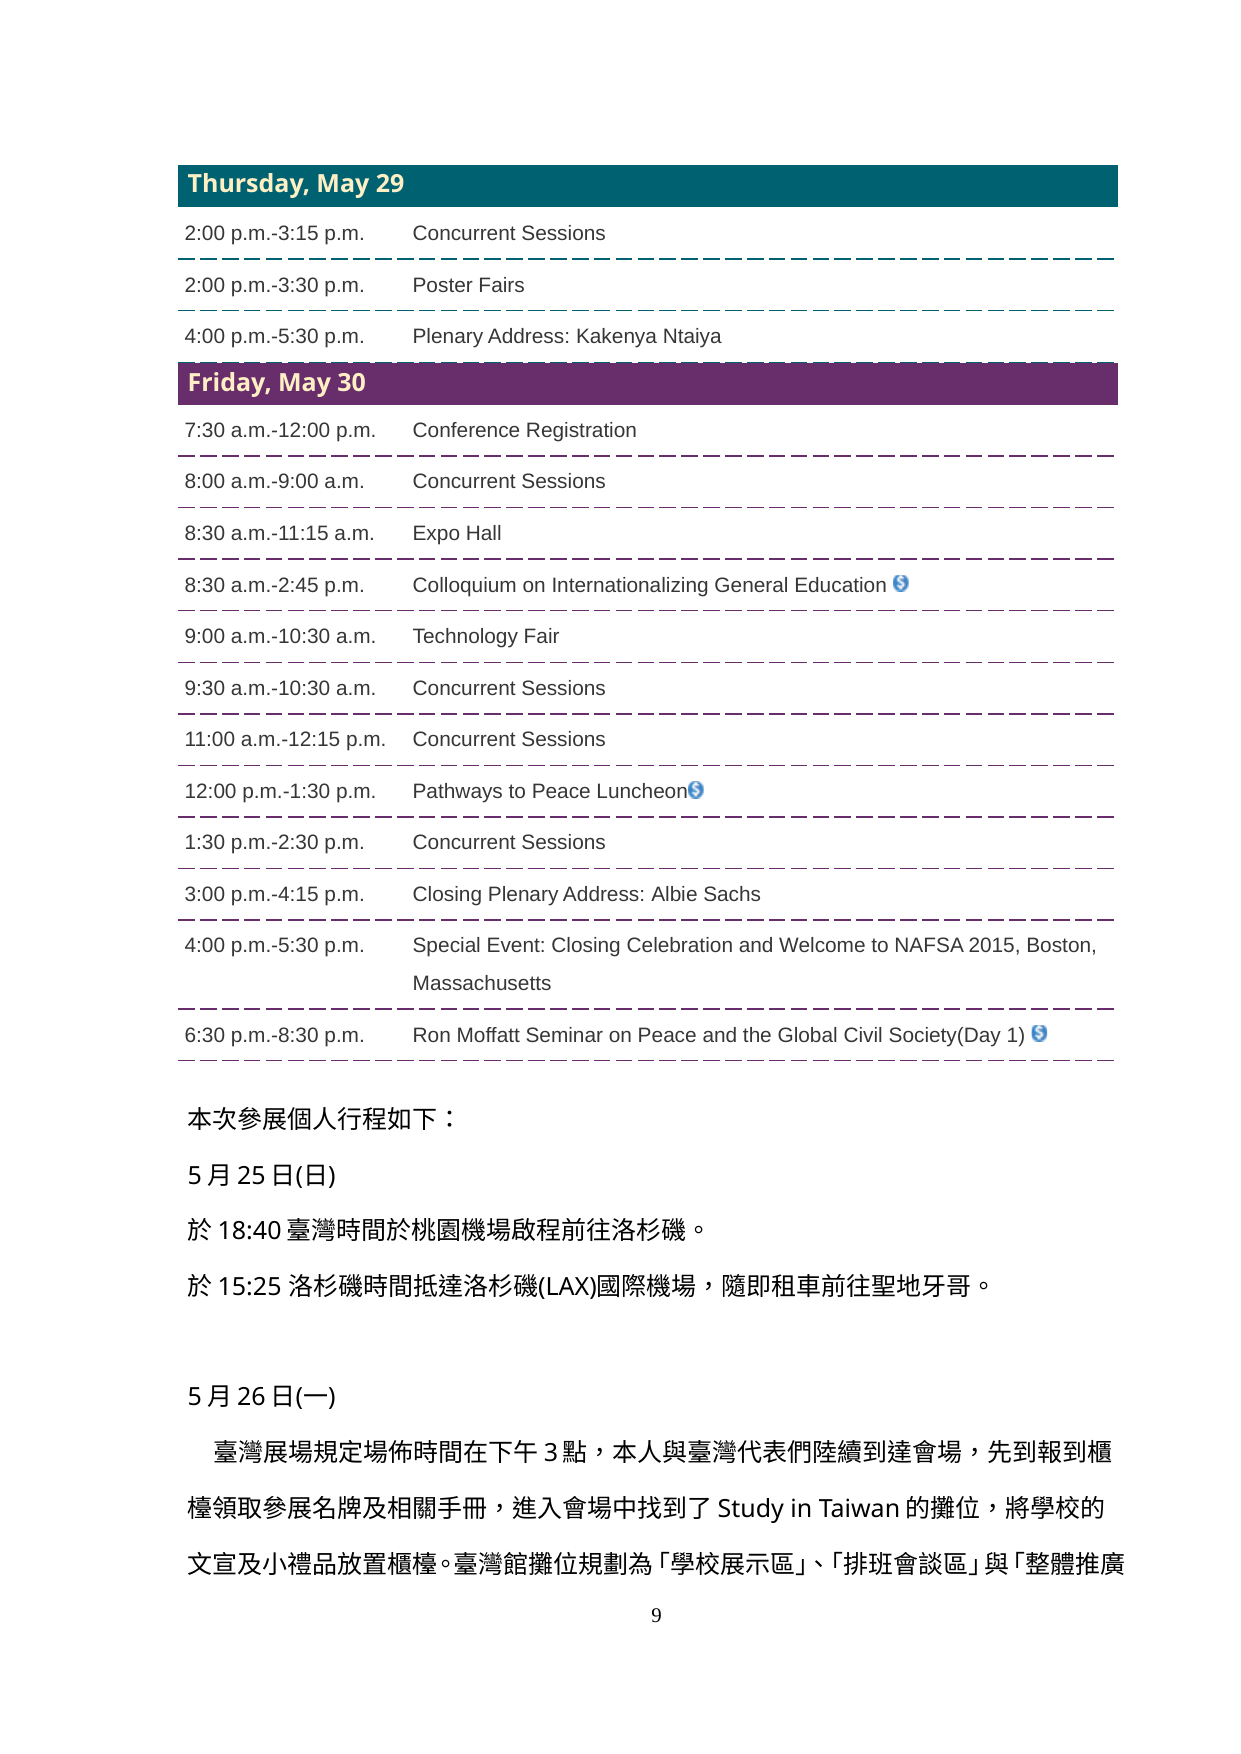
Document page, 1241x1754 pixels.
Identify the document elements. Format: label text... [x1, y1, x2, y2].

picture [1031, 1025, 1048, 1042]
table_cell Technology Fair [413, 610, 1118, 661]
table_cell Pathways to Peace Luncheon [413, 765, 1118, 816]
table_header Friday, May 30 [178, 363, 1118, 405]
table_cell Special Event: Closing Celebration and Welcome to NAFSA 2015, Boston, Massachusetts [413, 919, 1118, 1008]
table_cell 7:30 a.m.-12:00 p.m. [178, 405, 412, 455]
text 5月26日(一) [187, 1376, 1125, 1413]
table_cell Ron Moffatt Seminar on Peace and the Global Civil Society(Day 1) [413, 1008, 1118, 1060]
picture [893, 575, 909, 592]
table_cell Concurrent Sessions [413, 816, 1118, 868]
table_cell 11:00 a.m.-12:15 p.m. [178, 713, 412, 764]
table_cell Colloquium on Internationalizing General Education [413, 558, 1118, 610]
table_cell 8:30 a.m.-11:15 a.m. [178, 507, 412, 558]
table_cell 8:00 a.m.-9:00 a.m. [178, 455, 412, 507]
text 臺灣展場規定場佈時間在下午3點，本人與臺灣代表們陸續到達會場，先到報到櫃檯領取參展名牌及相關手冊，進入會場中找到了Study in Taiwan的攤位，將學校的文宣及小禮品放置櫃檯。臺灣館攤位規劃為「學校展示區」、「排班會談區」與「整體推廣 [187, 1431, 1125, 1581]
table_cell Expo Hall [413, 507, 1118, 558]
table_cell 9:00 a.m.-10:30 a.m. [178, 610, 412, 661]
table_cell Concurrent Sessions [413, 713, 1118, 764]
table_cell Plenary Address: Kakenya Ntaiya [413, 310, 1118, 361]
table_cell Conference Registration [413, 405, 1118, 455]
table_cell 3:00 p.m.-4:15 p.m. [178, 868, 412, 919]
table_cell Concurrent Sessions [413, 207, 1118, 258]
text 於18:40臺灣時間於桃園機場啟程前往洛杉磯。 [187, 1210, 1125, 1248]
table_cell 4:00 p.m.-5:30 p.m. [178, 919, 412, 1008]
table_cell Closing Plenary Address: Albie Sachs [413, 868, 1118, 919]
table_header Thursday, May 29 [178, 165, 1118, 207]
table_cell 4:00 p.m.-5:30 p.m. [178, 310, 412, 361]
table_cell 12:00 p.m.-1:30 p.m. [178, 765, 412, 816]
table_cell Poster Fairs [413, 258, 1118, 310]
text 本次參展個人行程如下： [187, 1099, 1125, 1136]
table_cell 2:00 p.m.-3:15 p.m. [178, 207, 412, 258]
table_cell 9:30 a.m.-10:30 a.m. [178, 661, 412, 713]
table_cell Concurrent Sessions [413, 455, 1118, 507]
text 於15:25 洛杉磯時間抵達洛杉磯(LAX)國際機場，隨即租車前往聖地牙哥。 [187, 1266, 1125, 1303]
table_cell 1:30 p.m.-2:30 p.m. [178, 816, 412, 868]
table_cell 6:30 p.m.-8:30 p.m. [178, 1008, 412, 1060]
text 5月25日(日) [187, 1154, 1125, 1192]
table_cell Concurrent Sessions [413, 661, 1118, 713]
picture [688, 781, 704, 799]
table_cell 2:00 p.m.-3:30 p.m. [178, 258, 412, 310]
table_cell 8:30 a.m.-2:45 p.m. [178, 558, 412, 610]
